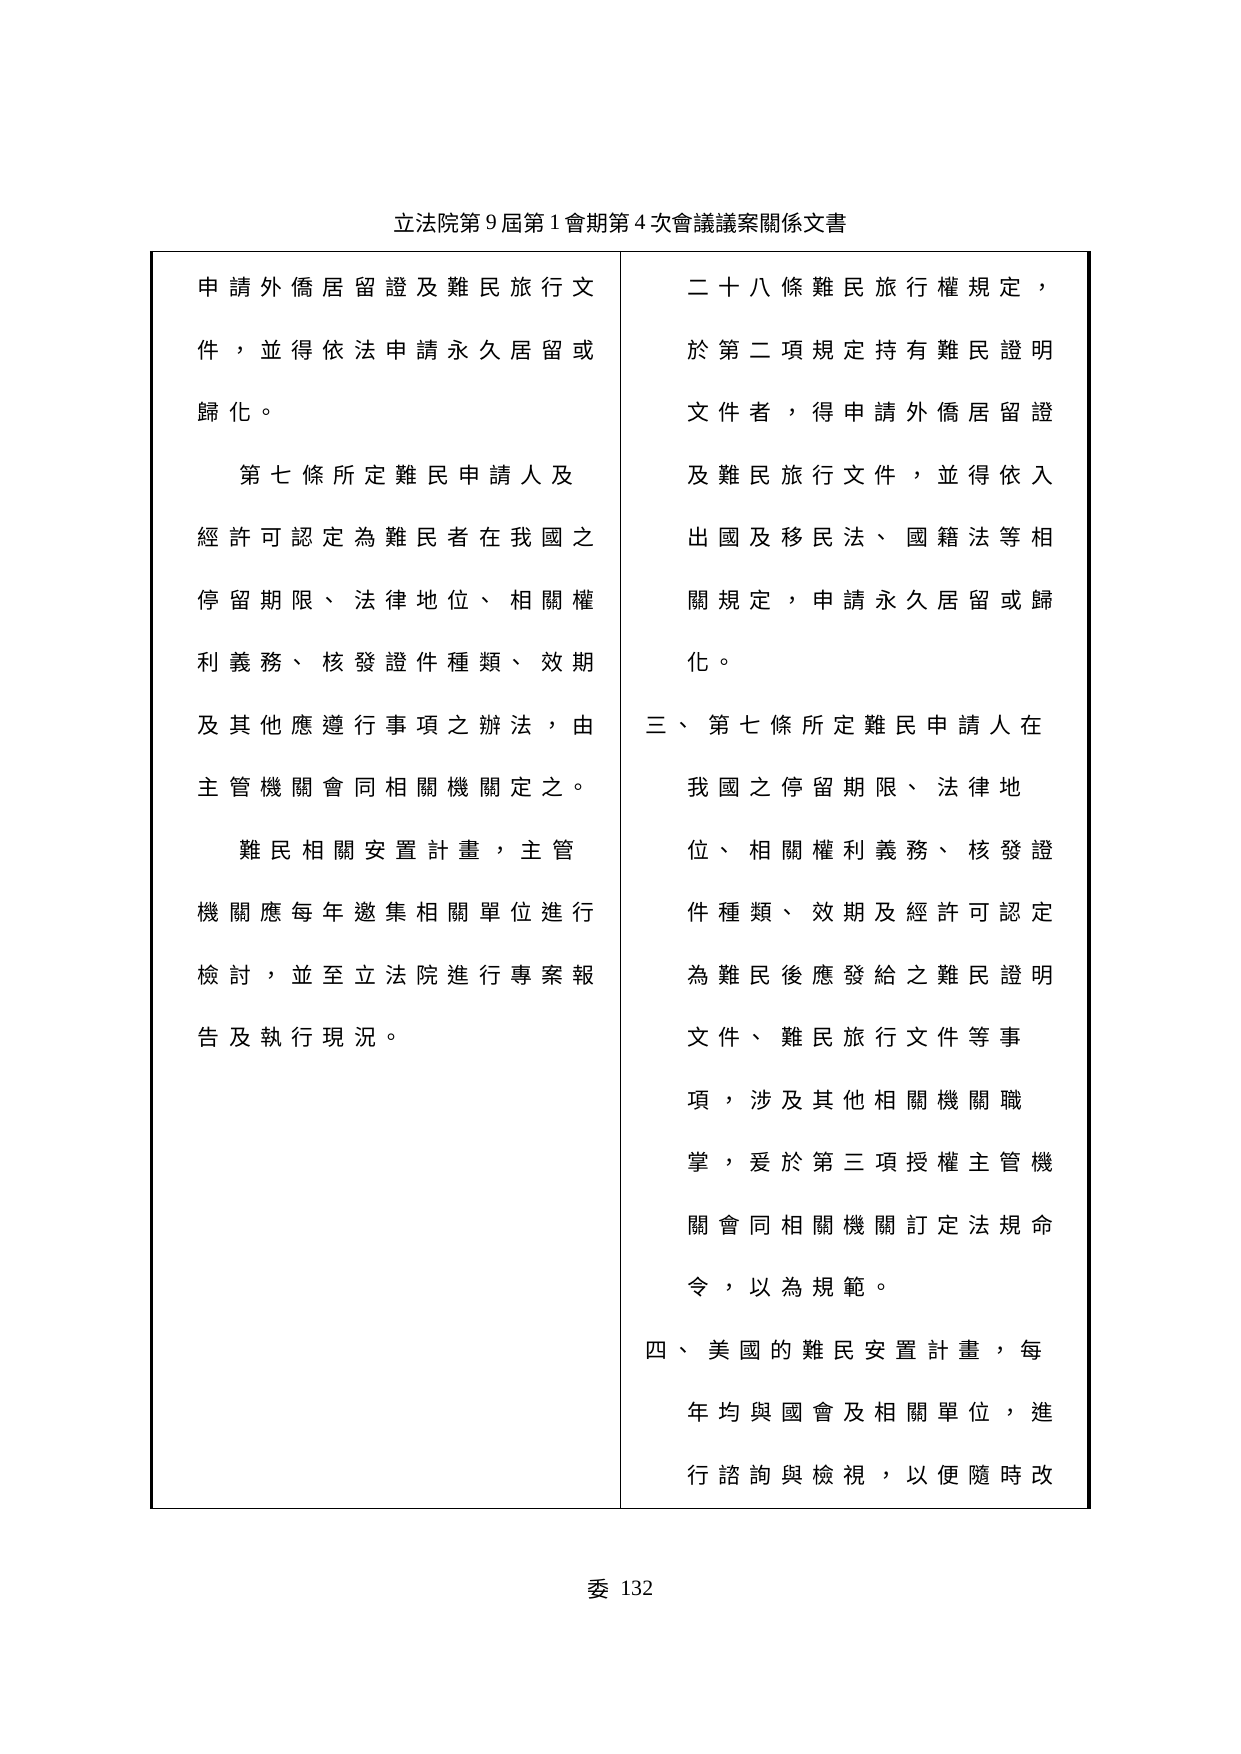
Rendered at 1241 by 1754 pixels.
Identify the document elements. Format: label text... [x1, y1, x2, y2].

table_cell 申請外僑居留證及難民旅行文件，並得依法申請永久居留或歸化。 第七條所定難民申請人及經許可認定為難民者在我國之停留期限、法律地位、相關權利義務、核發證件種類、效期及其他應遵行事項之辦法，由主管機關會同相關機關定之。 難民相關安置計畫，主管機關應每年邀集相關單位進行檢討，並至立法院進行專案報告及執行現況。 [153, 252, 620, 1508]
table_cell 二十八條難民旅行權規定，於第二項規定持有難民證明文件者，得申請外僑居留證及難民旅行文件，並得依入出國及移民法、國籍法等相關規定，申請永久居留或歸化。 三、第七條所定難民申請人在我國之停留期限、法律地位、相關權利義務、核發證件種類、效期及經許可認定為難民後應發給之難民證明文件、難民旅行文件等事項，涉及其他相關機關職掌，爰於第三項授權主管機關會同相關機關訂定法規命令，以為規範。 四、美國的難民安置計畫，每年均與國會及相關單位，進行諮詢與檢視，以便隨時改 [621, 252, 1087, 1508]
